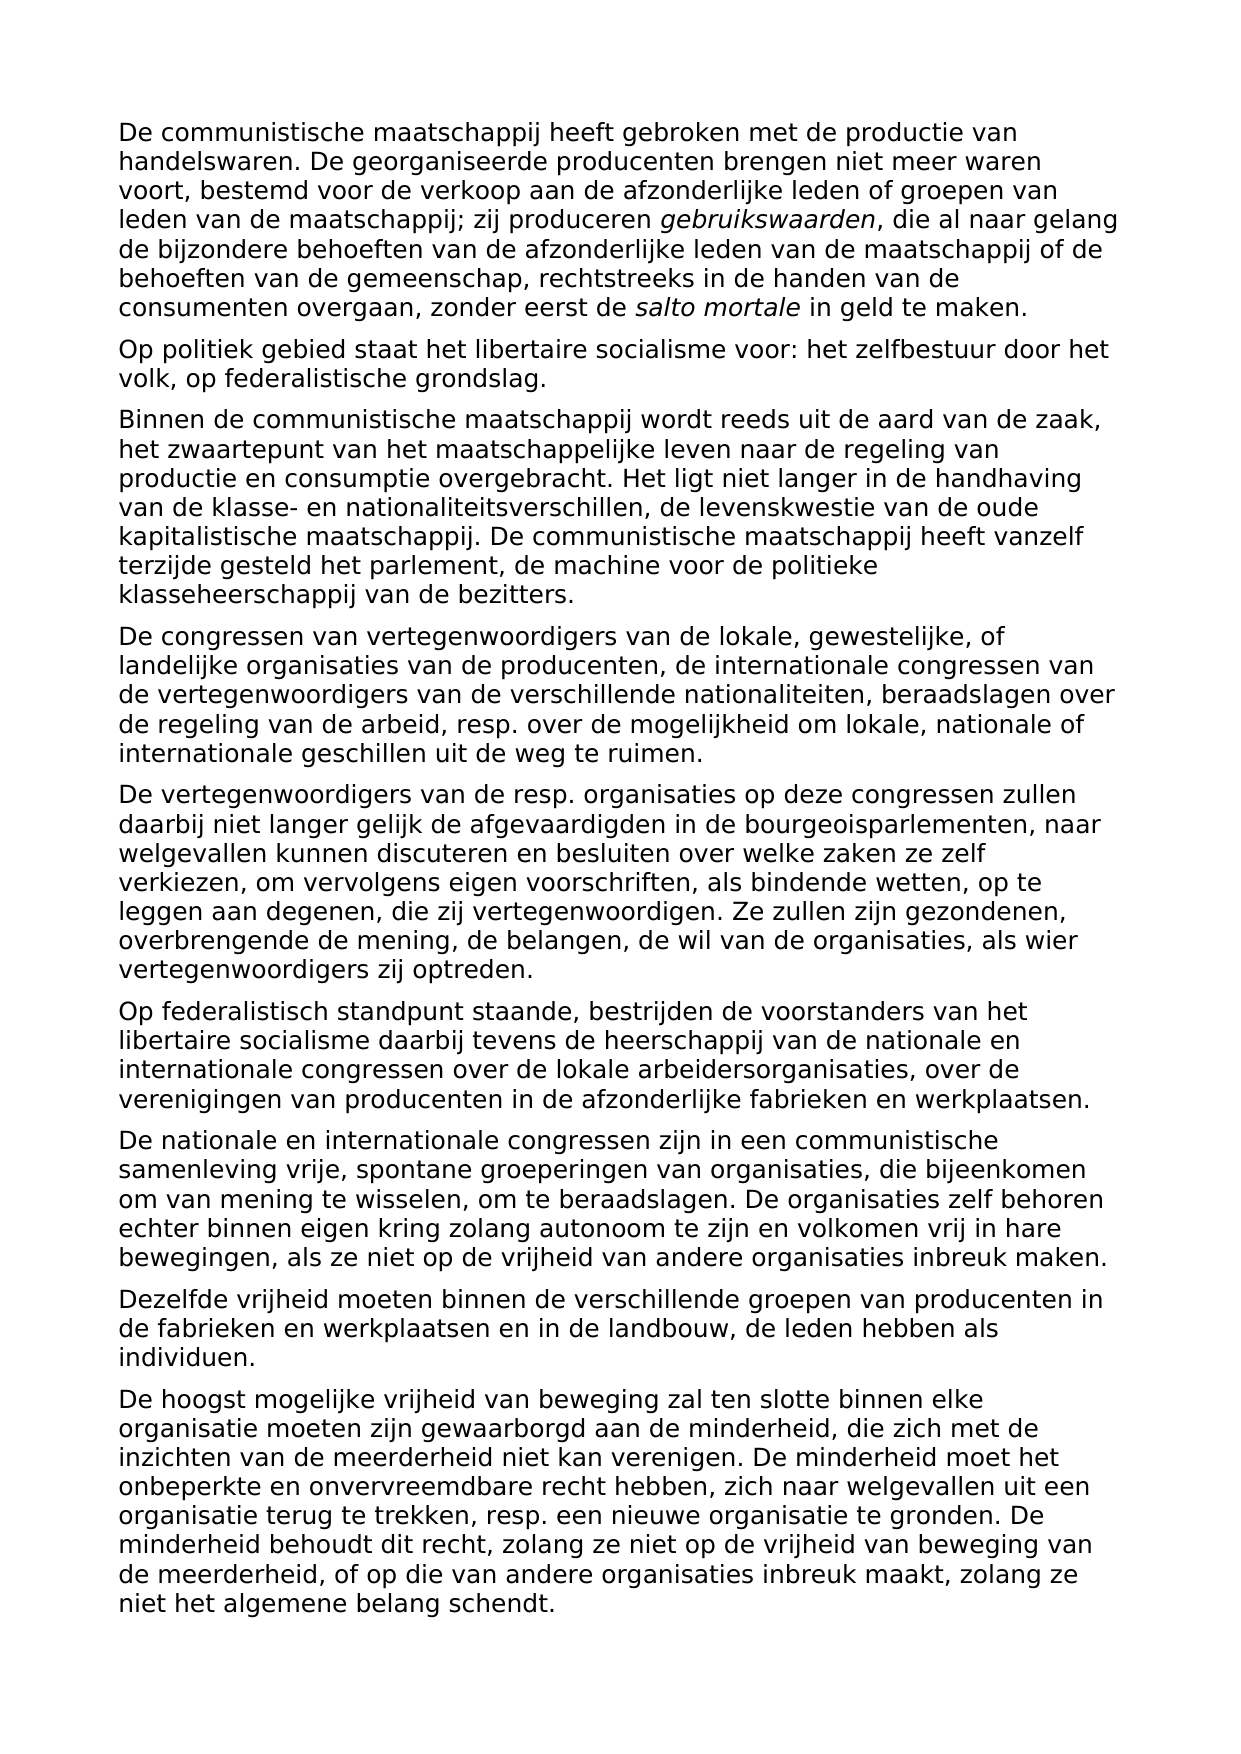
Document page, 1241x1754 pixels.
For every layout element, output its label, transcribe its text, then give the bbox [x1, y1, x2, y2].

text Dezelfde vrijheid moeten binnen de verschillende groepen van producenten in de fabrieken en werkplaatsen en in de landbouw, de leden hebben als individuen. [118, 1285, 1122, 1372]
text De hoogst mogelijke vrijheid van beweging zal ten slotte binnen elke organisatie moeten zijn gewaarborgd aan de minderheid, die zich met de inzichten van de meerderheid niet kan verenigen. De minderheid moet het onbeperkte en onvervreemdbare recht hebben, zich naar welgevallen uit een organisatie terug te trekken, resp. een nieuwe organisatie te gronden. De minderheid behoudt dit recht, zolang ze niet op de vrijheid van beweging van de meerderheid, of op die van andere organisaties inbreuk maakt, zolang ze niet het algemene belang schendt. [118, 1385, 1122, 1618]
text De communistische maatschappij heeft gebroken met de productie van handelswaren. De georganiseerde producenten brengen niet meer waren voort, bestemd voor de verkoop aan de afzonderlijke leden of groepen van leden van de maatschappij; zij produceren gebruikswaarden, die al naar gelang de bijzondere behoeften van de afzonderlijke leden van de maatschappij of de behoeften van de gemeenschap, rechtstreeks in de handen van de consumenten overgaan, zonder eerst de salto mortale in geld te maken. [118, 118, 1122, 322]
text Binnen de communistische maatschappij wordt reeds uit de aard van de zaak, het zwaartepunt van het maatschappelijke leven naar de regeling van productie en consumptie overgebracht. Het ligt niet langer in de handhaving van de klasse- en nationaliteitsverschillen, de levenskwestie van de oude kapitalistische maatschappij. De communistische maatschappij heeft vanzelf terzijde gesteld het parlement, de machine voor de politieke klasseheerschappij van de bezitters. [118, 406, 1122, 610]
text Op federalistisch standpunt staande, bestrijden de voorstanders van het libertaire socialisme daarbij tevens de heerschappij van de nationale en internationale congressen over de lokale arbeidersorganisaties, over de verenigingen van producenten in de afzonderlijke fabrieken en werkplaatsen. [118, 997, 1122, 1114]
text Op politiek gebied staat het libertaire socialisme voor: het zelfbestuur door het volk, op federalistische grondslag. [118, 335, 1122, 393]
text De nationale en internationale congressen zijn in een communistische samenleving vrije, spontane groeperingen van organisaties, die bijeenkomen om van mening te wisselen, om te beraadslagen. De organisaties zelf behoren echter binnen eigen kring zolang autonoom te zijn en volkomen vrij in hare bewegingen, als ze niet op de vrijheid van andere organisaties inbreuk maken. [118, 1126, 1122, 1272]
text De congressen van vertegenwoordigers van de lokale, gewestelijke, of landelijke organisaties van de producenten, de internationale congressen van de vertegenwoordigers van de verschillende nationaliteiten, beraadslagen over de regeling van de arbeid, resp. over de mogelijkheid om lokale, nationale of internationale geschillen uit de weg te ruimen. [118, 622, 1122, 768]
text De vertegenwoordigers van de resp. organisaties op deze congressen zullen daarbij niet langer gelijk de afgevaardigden in de bourgeoisparlementen, naar welgevallen kunnen discuteren en besluiten over welke zaken ze zelf verkiezen, om vervolgens eigen voorschriften, als bindende wetten, op te leggen aan degenen, die zij vertegenwoordigen. Ze zullen zijn gezondenen, overbrengende de mening, de belangen, de wil van de organisaties, als wier vertegenwoordigers zij optreden. [118, 781, 1122, 985]
